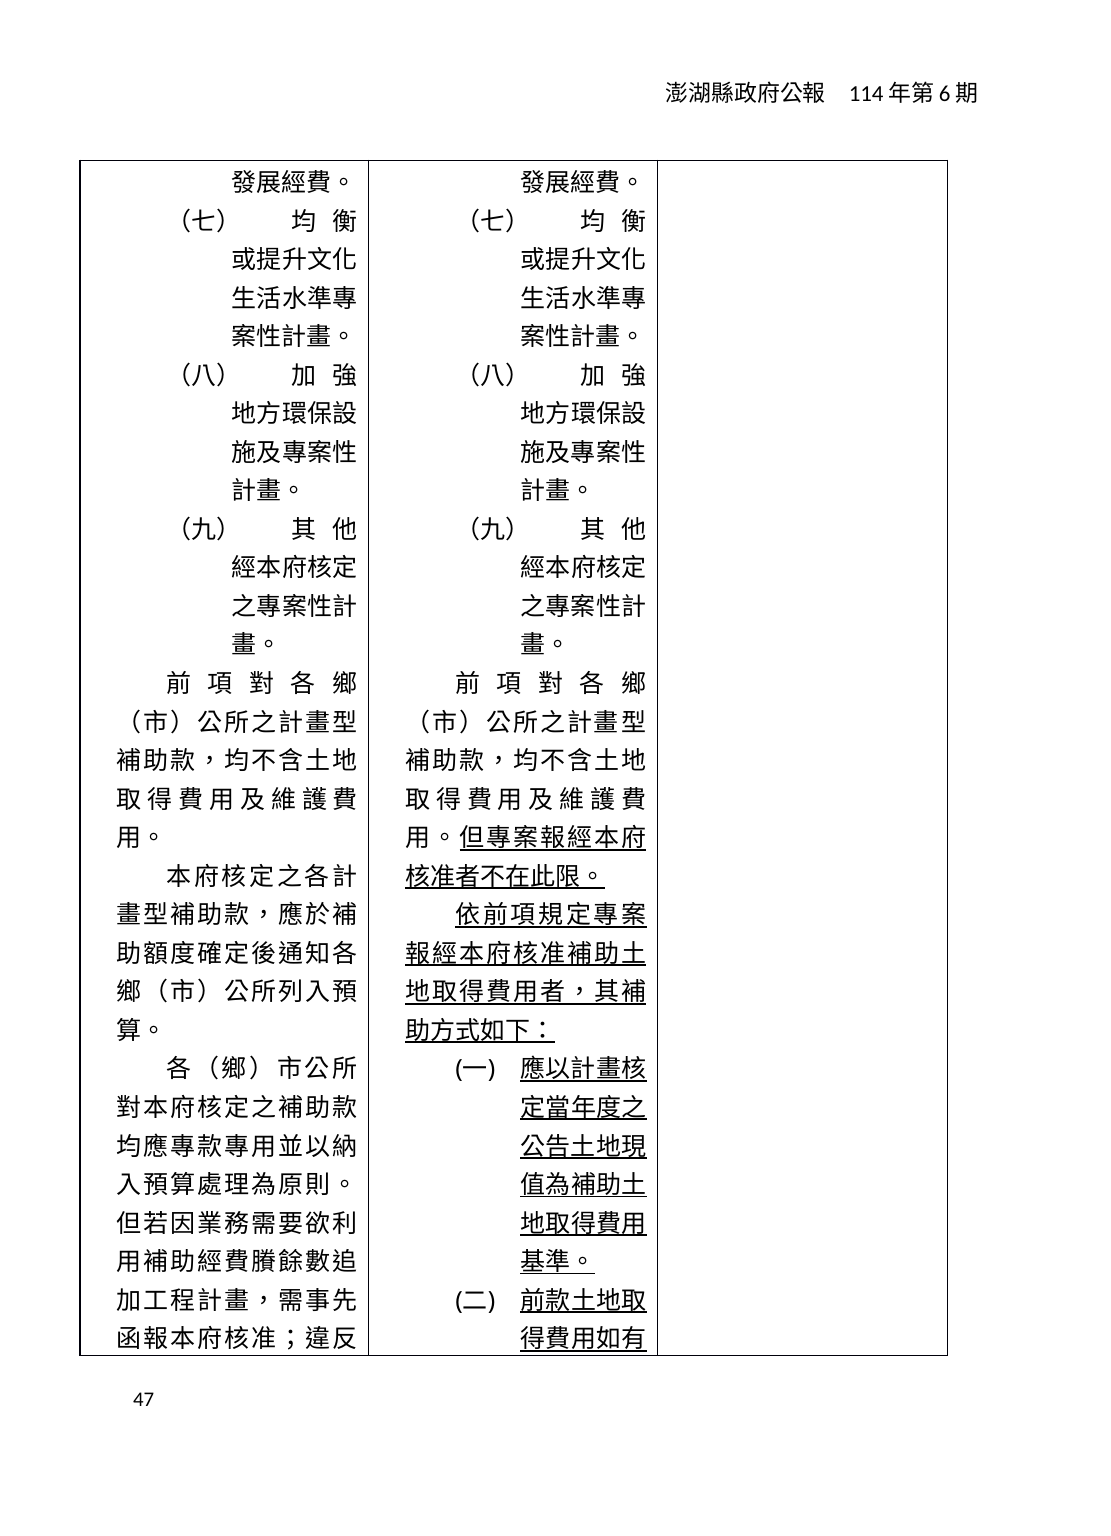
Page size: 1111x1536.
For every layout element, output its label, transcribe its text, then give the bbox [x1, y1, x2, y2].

table_cell 發展經費。 （七） 均衡或提升文化生活水準專案性計畫。 （八） 加強地方環保設施及專案性計畫。 （九） 其他經本府核定之專案性計畫。 前項對各鄉（市）公所之計畫型補助款，均不含土地取得費用及維護費用。 本府核定之各計畫型補助款，應於補助額度確定後通知各鄉（市）公所列入預算。 各（鄉）市公所對本府核定之補助款均應專款專用並以納入預算處理為原則。但若因業務需要欲利用補助經費賸餘數追加工程計畫，需事先函報本府核准；違反 [81, 161, 368, 1355]
table_cell [658, 161, 947, 1355]
table_cell 發展經費。 （七） 均衡或提升文化生活水準專案性計畫。 （八） 加強地方環保設施及專案性計畫。 （九） 其他經本府核定之專案性計畫。 前項對各鄉（市）公所之計畫型補助款，均不含土地取得費用及維護費用。但專案報經本府核准者不在此限。 依前項規定專案報經本府核准補助土地取得費用者，其補助方式如下： (一) 應以計畫核定當年度之公告土地現值為補助土地取得費用基準。 (二) 前款土地取得費用如有 [369, 161, 657, 1355]
